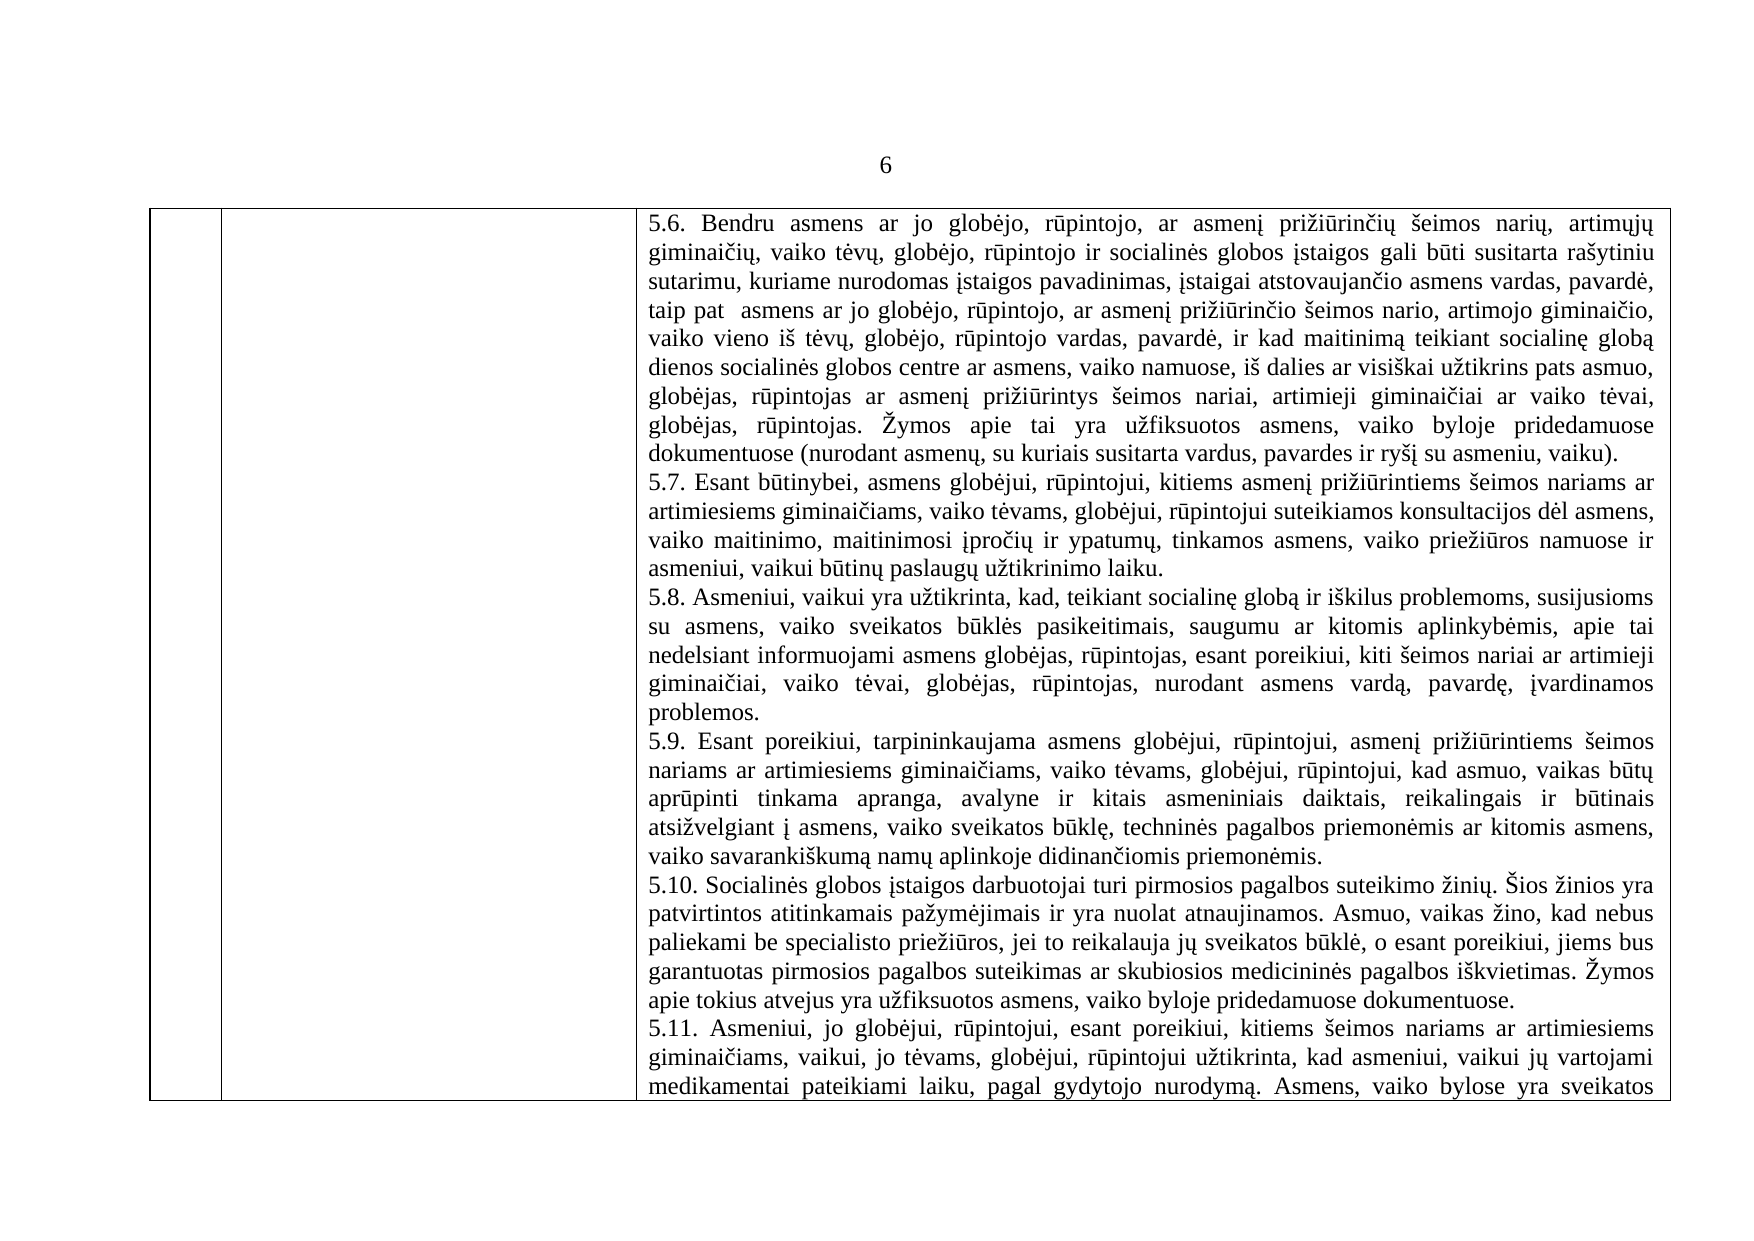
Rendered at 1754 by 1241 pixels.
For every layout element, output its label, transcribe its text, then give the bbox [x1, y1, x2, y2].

table_cell [151, 209, 221, 1100]
table_cell 5.6. Bendru asmens ar jo globėjo, rūpintojo, ar asmenį prižiūrinčių šeimos narių, artimųjų giminaičių, vaiko tėvų, globėjo, rūpintojo ir socialinės globos įstaigos gali būti susitarta rašytiniu sutarimu, kuriame nurodomas įstaigos pavadinimas, įstaigai atstovaujančio asmens vardas, pavardė, taip pat asmens ar jo globėjo, rūpintojo, ar asmenį prižiūrinčio šeimos nario, artimojo giminaičio, vaiko vieno iš tėvų, globėjo, rūpintojo vardas, pavardė, ir kad maitinimą teikiant socialinę globą dienos socialinės globos centre ar asmens, vaiko namuose, iš dalies ar visiškai užtikrins pats asmuo, globėjas, rūpintojas ar asmenį prižiūrintys šeimos nariai, artimieji giminaičiai ar vaiko tėvai, globėjas, rūpintojas. Žymos apie tai yra užfiksuotos asmens, vaiko byloje pridedamuose dokumentuose (nurodant asmenų, su kuriais susitarta vardus, pavardes ir ryšį su asmeniu, vaiku). 5.7. Esant būtinybei, asmens globėjui, rūpintojui, kitiems asmenį prižiūrintiems šeimos nariams ar artimiesiems giminaičiams, vaiko tėvams, globėjui, rūpintojui suteikiamos konsultacijos dėl asmens, vaiko maitinimo, maitinimosi įpročių ir ypatumų, tinkamos asmens, vaiko priežiūros namuose ir asmeniui, vaikui būtinų paslaugų užtikrinimo laiku. 5.8. Asmeniui, vaikui yra užtikrinta, kad, teikiant socialinę globą ir iškilus problemoms, susijusioms su asmens, vaiko sveikatos būklės pasikeitimais, saugumu ar kitomis aplinkybėmis, apie tai nedelsiant informuojami asmens globėjas, rūpintojas, esant poreikiui, kiti šeimos nariai ar artimieji giminaičiai, vaiko tėvai, globėjas, rūpintojas, nurodant asmens vardą, pavardę, įvardinamos problemos. 5.9. Esant poreikiui, tarpininkaujama asmens globėjui, rūpintojui, asmenį prižiūrintiems šeimos nariams ar artimiesiems giminaičiams, vaiko tėvams, globėjui, rūpintojui, kad asmuo, vaikas būtų aprūpinti tinkama apranga, avalyne ir kitais asmeniniais daiktais, reikalingais ir būtinais atsižvelgiant į asmens, vaiko sveikatos būklę, techninės pagalbos priemonėmis ar kitomis asmens, vaiko savarankiškumą namų aplinkoje didinančiomis priemonėmis. 5.10. Socialinės globos įstaigos darbuotojai turi pirmosios pagalbos suteikimo žinių. Šios žinios yra patvirtintos atitinkamais pažymėjimais ir yra nuolat atnaujinamos. Asmuo, vaikas žino, kad nebus paliekami be specialisto priežiūros, jei to reikalauja jų sveikatos būklė, o esant poreikiui, jiems bus garantuotas pirmosios pagalbos suteikimas ar skubiosios medicininės pagalbos iškvietimas. Žymos apie tokius atvejus yra užfiksuotos asmens, vaiko byloje pridedamuose dokumentuose. 5.11. Asmeniui, jo globėjui, rūpintojui, esant poreikiui, kitiems šeimos nariams ar artimiesiems giminaičiams, vaikui, jo tėvams, globėjui, rūpintojui užtikrinta, kad asmeniui, vaikui jų vartojami medikamentai pateikiami laiku, pagal gydytojo nurodymą. Asmens, vaiko bylose yra sveikatos [637, 209, 1670, 1100]
table_cell [222, 209, 636, 1100]
